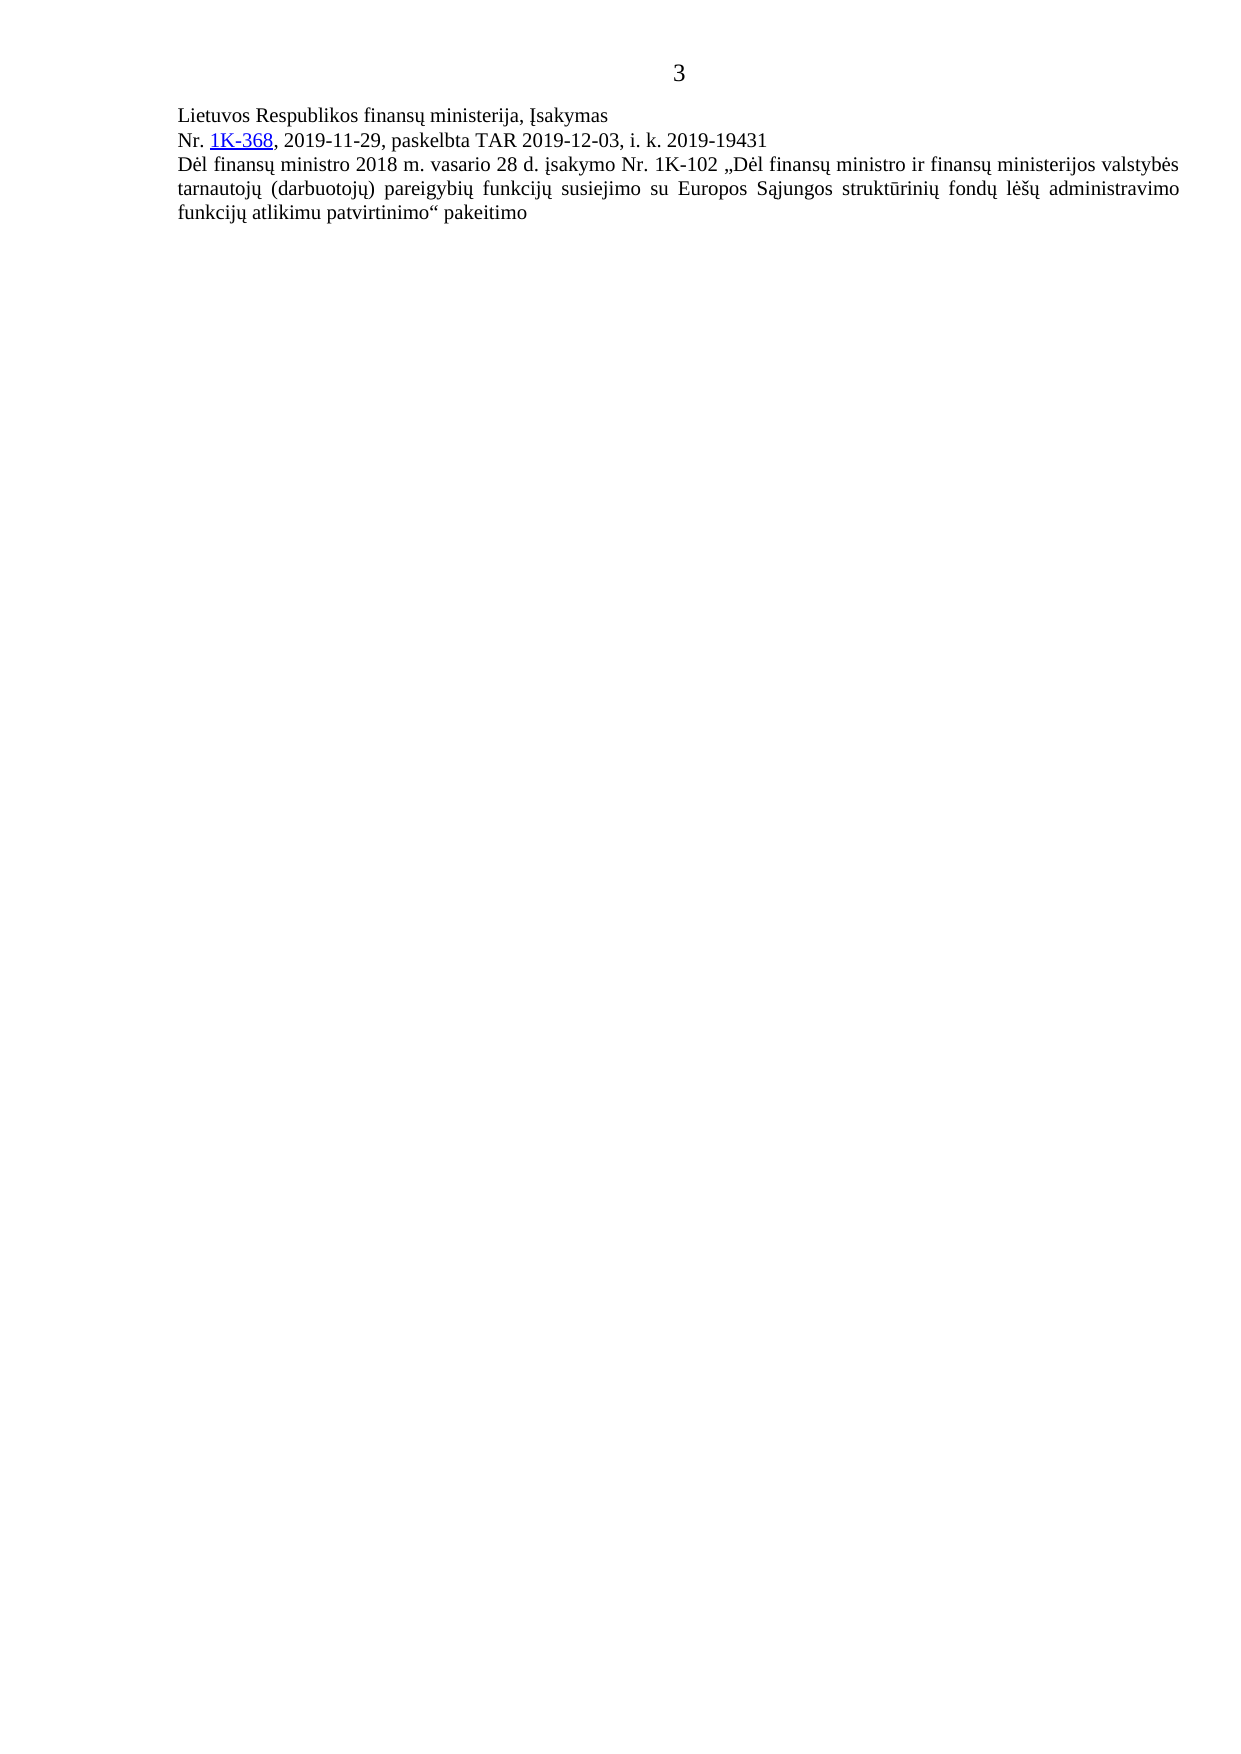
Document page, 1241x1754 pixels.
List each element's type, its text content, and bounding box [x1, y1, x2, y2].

text Dėl finansų ministro 2018 m. vasario 28 d. įsakymo Nr. 1K-102 „Dėl finansų ministro ir finansų ministerijos valstybės tarnautojų (darbuotojų) pareigybių funkcijų susiejimo su Europos Sąjungos struktūrinių fondų lėšų administravimo funkcijų atlikimu patvirtinimo“ pakeitimo [177, 152, 1181, 224]
text Nr. 1K-368, 2019-11-29, paskelbta TAR 2019-12-03, i. k. 2019-19431 [177, 127, 1181, 152]
text Lietuvos Respublikos finansų ministerija, Įsakymas [177, 103, 1181, 127]
